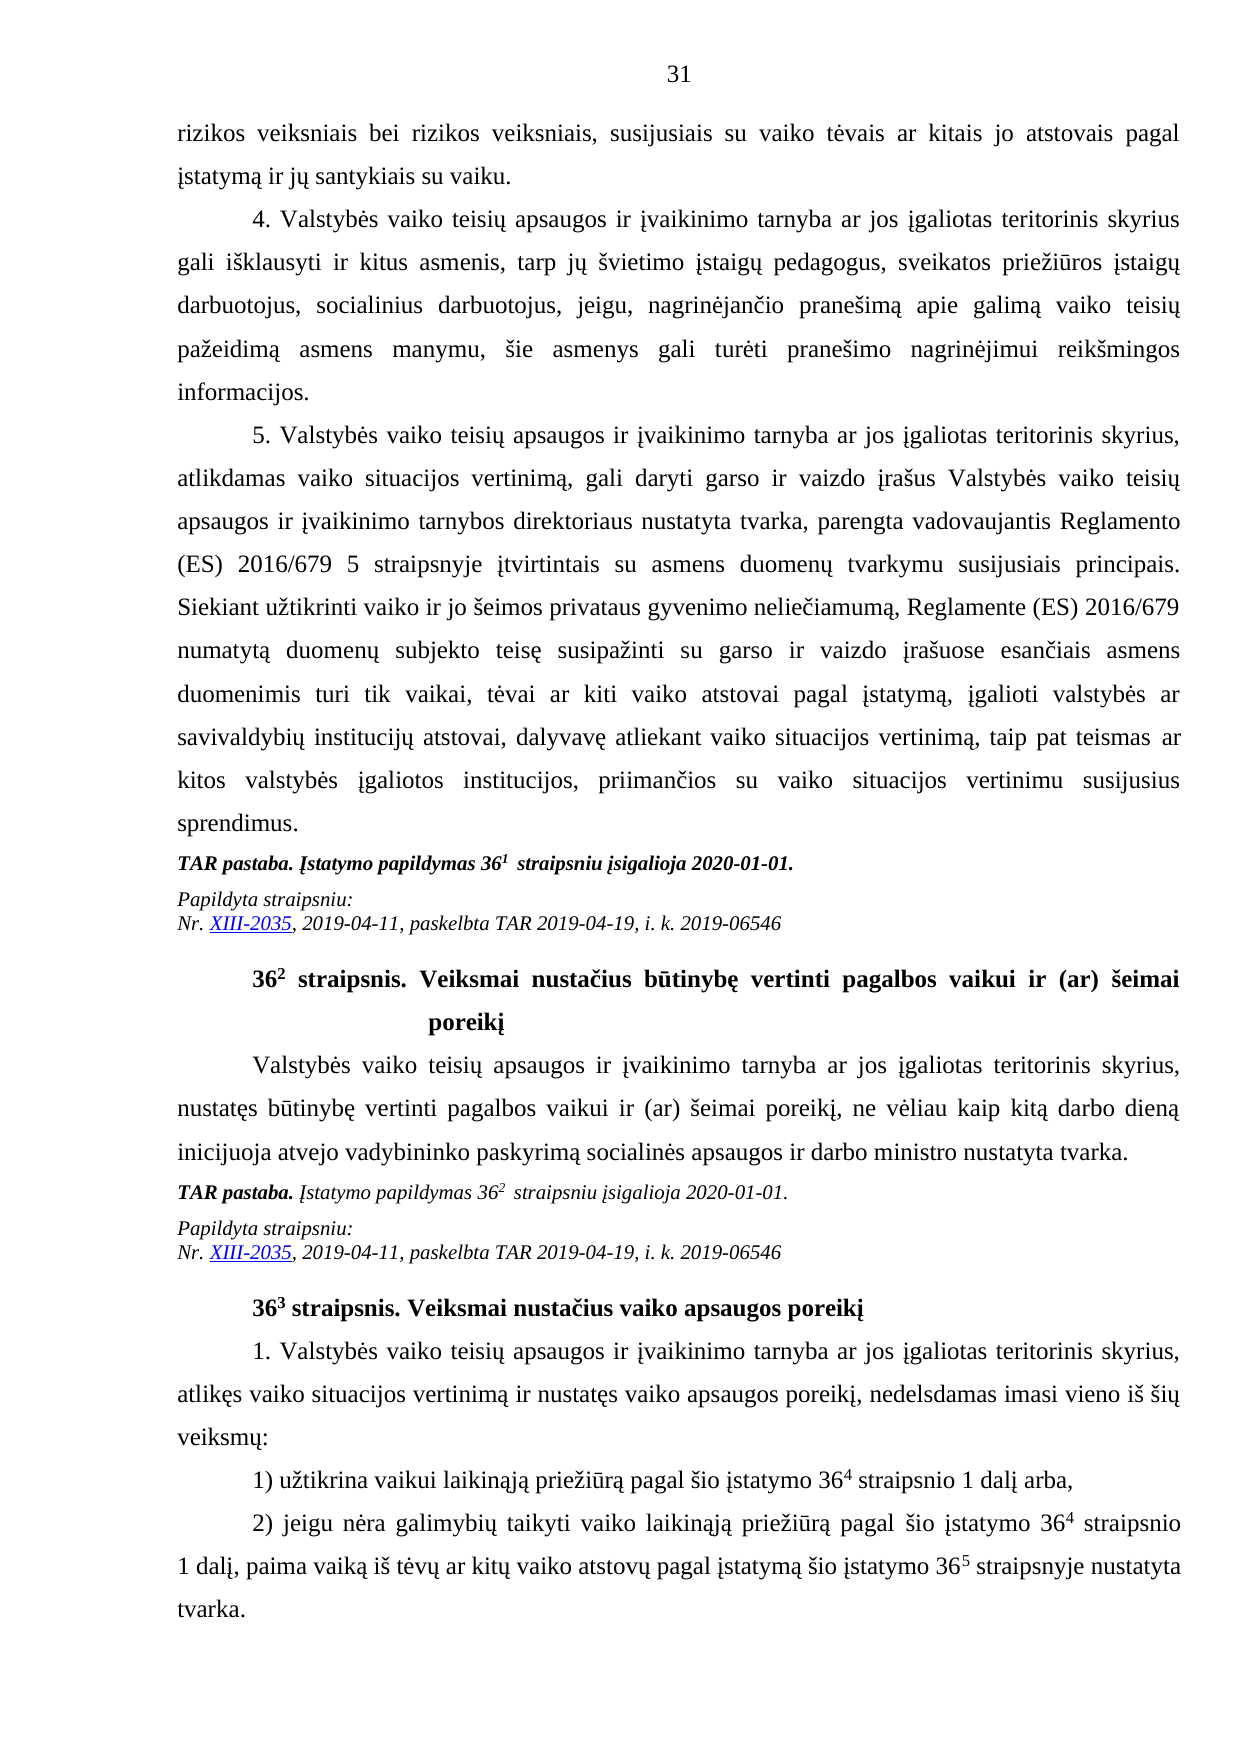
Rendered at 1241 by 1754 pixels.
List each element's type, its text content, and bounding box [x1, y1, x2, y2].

text TAR pastaba. Įstatymo papildymas 361 straipsniu įsigalioja 2020-01-01. [177, 851, 1181, 875]
text 5. Valstybės vaiko teisių apsaugos ir įvaikinimo tarnyba ar jos įgaliotas teritorinis skyrius, atlikdamas vaiko situacijos vertinimą, gali daryti garso ir vaizdo įrašus Valstybės vaiko teisių apsaugos ir įvaikinimo tarnybos direktoriaus nustatyta tvarka, parengta vadovaujantis Reglamento (ES) 2016/679 5 straipsnyje įtvirtintais su asmens duomenų tvarkymu susijusiais principais. Siekiant užtikrinti vaiko ir jo šeimos privataus gyvenimo neliečiamumą, Reglamente (ES) 2016/679 numatytą duomenų subjekto teisę susipažinti su garso ir vaizdo įrašuose esančiais asmens duomenimis turi tik vaikai, tėvai ar kiti vaiko atstovai pagal įstatymą, įgalioti valstybės ar savivaldybių institucijų atstovai, dalyvavę atliekant vaiko situacijos vertinimą, taip pat teismas ar kitos valstybės įgaliotos institucijos, priimančios su vaiko situacijos vertinimu susijusius sprendimus. [177, 420, 1181, 837]
text 1. Valstybės vaiko teisių apsaugos ir įvaikinimo tarnyba ar jos įgaliotas teritorinis skyrius, atlikęs vaiko situacijos vertinimą ir nustatęs vaiko apsaugos poreikį, nedelsdamas imasi vieno iš šių veiksmų: [177, 1336, 1181, 1451]
text 1) užtikrina vaikui laikinąją priežiūrą pagal šio įstatymo 364 straipsnio 1 dalį arba, [177, 1465, 1181, 1494]
text TAR pastaba. Įstatymo papildymas 362 straipsniu įsigalioja 2020-01-01. [177, 1180, 1181, 1204]
text Nr. XIII-2035, 2019-04-11, paskelbta TAR 2019-04-19, i. k. 2019-06546 [177, 911, 1181, 935]
text 362 straipsnis. Veiksmai nustačius būtinybę vertinti pagalbos vaikui ir (ar) šeimai poreikį [252, 964, 1181, 1036]
text 2) jeigu nėra galimybių taikyti vaiko laikinąją priežiūrą pagal šio įstatymo 364 straipsnio 1 dalį, paima vaiką iš tėvų ar kitų vaiko atstovų pagal įstatymą šio įstatymo 365 straipsnyje nustatyta tvarka. [177, 1508, 1181, 1623]
text Papildyta straipsniu: [177, 1216, 1181, 1240]
text rizikos veiksniais bei rizikos veiksniais, susijusiais su vaiko tėvais ar kitais jo atstovais pagal įstatymą ir jų santykiais su vaiku. [177, 118, 1181, 190]
text Nr. XIII-2035, 2019-04-11, paskelbta TAR 2019-04-19, i. k. 2019-06546 [177, 1240, 1181, 1264]
text Papildyta straipsniu: [177, 887, 1181, 911]
text 363 straipsnis. Veiksmai nustačius vaiko apsaugos poreikį [177, 1293, 1181, 1321]
text 4. Valstybės vaiko teisių apsaugos ir įvaikinimo tarnyba ar jos įgaliotas teritorinis skyrius gali išklausyti ir kitus asmenis, tarp jų švietimo įstaigų pedagogus, sveikatos priežiūros įstaigų darbuotojus, socialinius darbuotojus, jeigu, nagrinėjančio pranešimą apie galimą vaiko teisių pažeidimą asmens manymu, šie asmenys gali turėti pranešimo nagrinėjimui reikšmingos informacijos. [177, 204, 1181, 406]
text Valstybės vaiko teisių apsaugos ir įvaikinimo tarnyba ar jos įgaliotas teritorinis skyrius, nustatęs būtinybę vertinti pagalbos vaikui ir (ar) šeimai poreikį, ne vėliau kaip kitą darbo dieną inicijuoja atvejo vadybininko paskyrimą socialinės apsaugos ir darbo ministro nustatyta tvarka. [177, 1050, 1181, 1165]
